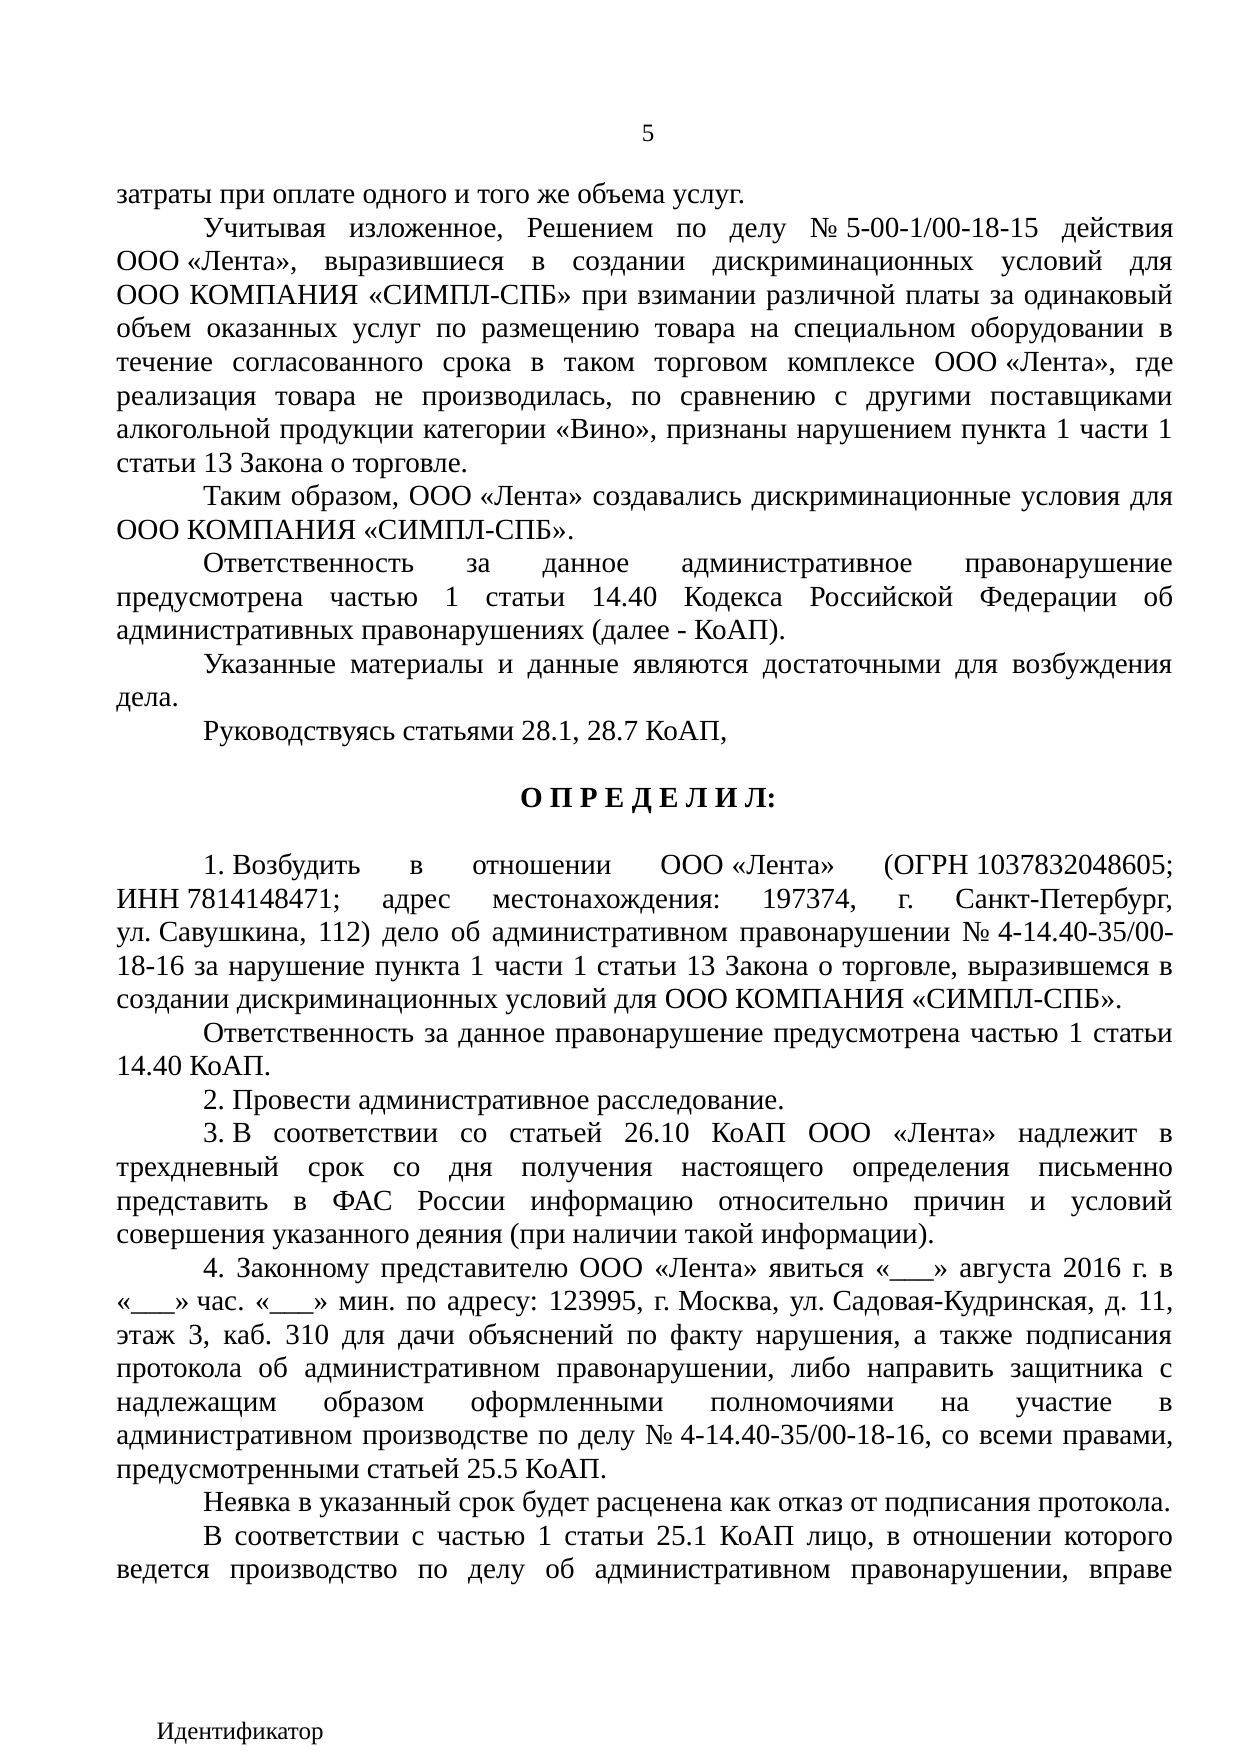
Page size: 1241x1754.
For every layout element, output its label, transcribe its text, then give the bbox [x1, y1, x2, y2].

text 1. Возбудить в отношении ООО «Лента» (ОГРН 1037832048605; ИНН 7814148471; адрес местонахождения: 197374, г. Санкт-Петербург, ул. Савушкина, 112) дело об административном правонарушении № 4-14.40-35/00-18-16 за нарушение пункта 1 части 1 статьи 13 Закона о торговле, выразившемся в создании дискриминационных условий для ООО КОМПАНИЯ «СИМПЛ-СПБ». [116, 847, 1173, 1015]
text Таким образом, ООО «Лента» создавались дискриминационные условия для ООО КОМПАНИЯ «СИМПЛ-СПБ». [116, 478, 1173, 545]
text 3. В соответствии со статьей 26.10 КоАП ООО «Лента» надлежит в трехдневный срок со дня получения настоящего определения письменно представить в ФАС России информацию относительно причин и условий совершения указанного деяния (при наличии такой информации). [116, 1116, 1173, 1250]
text 2. Провести административное расследование. [116, 1082, 1173, 1116]
text затраты при оплате одного и того же объема услуг. [116, 176, 1173, 210]
text В соответствии с частью 1 статьи 25.1 КоАП лицо, в отношении которого ведется производство по делу об административном правонарушении, вправе [116, 1518, 1173, 1585]
text Ответственность за данное правонарушение предусмотрена частью 1 статьи 14.40 КоАП. [116, 1015, 1173, 1082]
text 4. Законному представителю ООО «Лента» явиться «___» августа 2016 г. в «___» час. «___» мин. по адресу: 123995, г. Москва, ул. Садовая-Кудринская, д. 11, этаж 3, каб. 310 для дачи объяснений по факту нарушения, а также подписания протокола об административном правонарушении, либо направить защитника с надлежащим образом оформленными полномочиями на участие в административном производстве по делу № 4-14.40-35/00-18-16, со всеми правами, предусмотренными статьей 25.5 КоАП. [116, 1250, 1173, 1484]
text Учитывая изложенное, Решением по делу № 5-00-1/00-18-15 действия ООО «Лента», выразившиеся в создании дискриминационных условий для ООО КОМПАНИЯ «СИМПЛ-СПБ» при взимании различной платы за одинаковый объем оказанных услуг по размещению товара на специальном оборудовании в течение согласованного срока в таком торговом комплексе ООО «Лента», где реализация товара не производилась, по сравнению с другими поставщиками алкогольной продукции категории «Вино», признаны нарушением пункта 1 части 1 статьи 13 Закона о торговле. [116, 210, 1173, 478]
text О П Р Е Д Е Л И Л: [118, 780, 1177, 814]
text Руководствуясь статьями 28.1, 28.7 КоАП, [116, 713, 1173, 747]
text Указанные материалы и данные являются достаточными для возбуждения дела. [116, 646, 1173, 713]
text Неявка в указанный срок будет расценена как отказ от подписания протокола. [116, 1484, 1173, 1518]
text Ответственность за данное административное правонарушение предусмотрена частью 1 статьи 14.40 Кодекса Российской Федерации об административных правонарушениях (далее - КоАП). [116, 545, 1173, 646]
